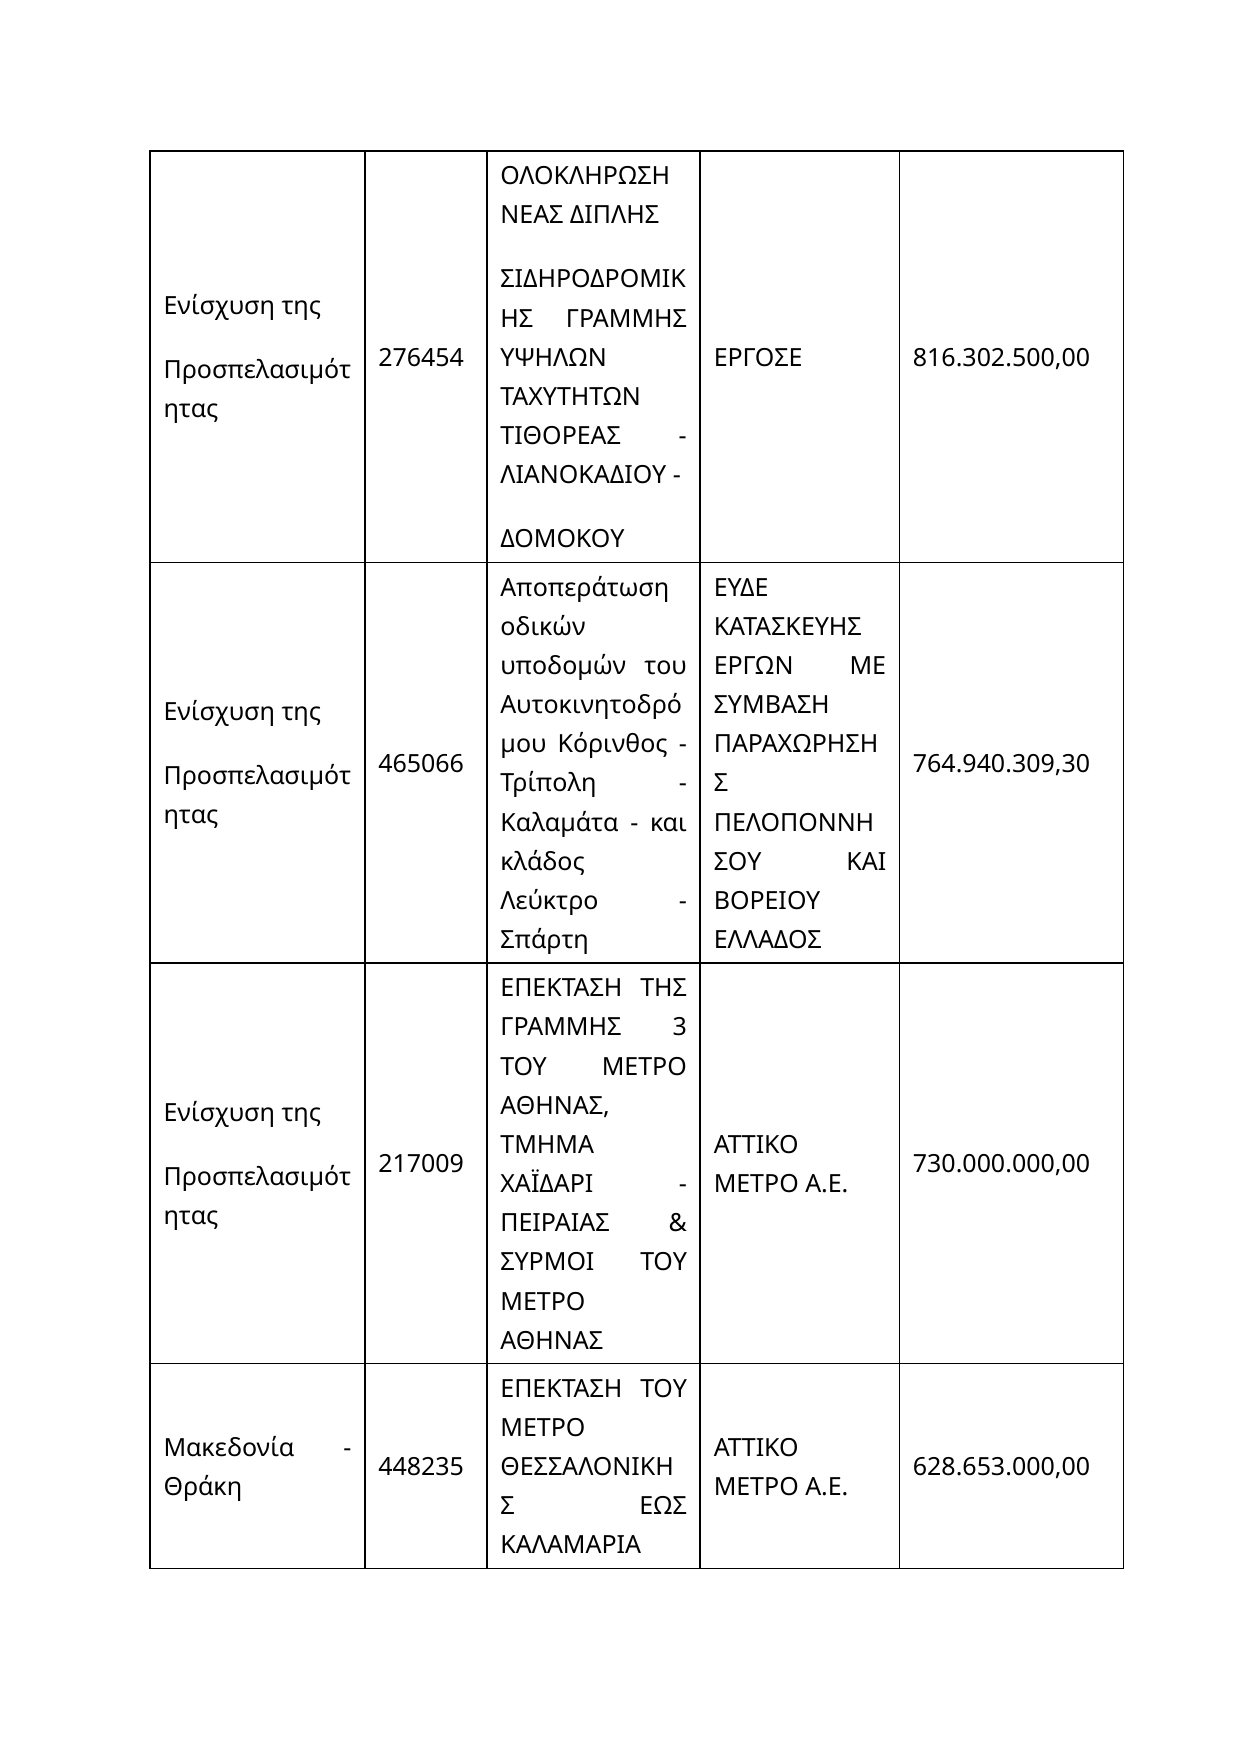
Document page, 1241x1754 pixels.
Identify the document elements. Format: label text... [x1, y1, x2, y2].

table_cell Αποπεράτωση οδικών υποδομών του Αυτοκινητοδρόμου Κόρινθος - Τρίπολη - Καλαμάτα - και κλάδος Λεύκτρο - Σπάρτη [488, 563, 699, 962]
table_cell ΕΠΕΚΤΑΣΗ ΤΟΥ ΜΕΤΡΟ ΘΕΣΣΑΛΟΝΙΚΗΣ ΕΩΣ ΚΑΛΑΜΑΡΙΑ [488, 1364, 699, 1567]
table_cell 276454 [366, 152, 486, 561]
table_cell 816.302.500,00 [900, 152, 1123, 561]
table_cell ΕΥΔΕ ΚΑΤΑΣΚΕΥΗΣ ΕΡΓΩΝ ΜΕ ΣΥΜΒΑΣΗ ΠΑΡΑΧΩΡΗΣΗΣ ΠΕΛΟΠΟΝΝΗΣΟΥ ΚΑΙ ΒΟΡΕΙΟΥ ΕΛΛΑΔΟΣ [701, 563, 899, 962]
table_cell 448235 [366, 1364, 486, 1567]
table_cell 730.000.000,00 [900, 964, 1123, 1363]
table_cell 764.940.309,30 [900, 563, 1123, 962]
table_cell 465066 [366, 563, 486, 962]
table_cell 628.653.000,00 [900, 1364, 1123, 1567]
table_cell Ενίσχυση της Προσπελασιμότητας [151, 964, 364, 1363]
table_cell Ενίσχυση της Προσπελασιμότητας [151, 152, 364, 561]
table_cell ΑΤΤΙΚΟ ΜΕΤΡΟ Α.Ε. [701, 1364, 899, 1567]
table_cell ΑΤΤΙΚΟ ΜΕΤΡΟ Α.Ε. [701, 964, 899, 1363]
table_cell 217009 [366, 964, 486, 1363]
table_cell Μακεδονία - Θράκη [151, 1364, 364, 1567]
table_cell ΟΛΟΚΛΗΡΩΣΗ ΝΕΑΣ ΔΙΠΛΗΣ ΣΙΔΗΡΟΔΡΟΜΙΚΗΣ ΓΡΑΜΜΗΣ ΥΨΗΛΩΝ ΤΑΧΥΤΗΤΩΝ ΤΙΘΟΡΕΑΣ - ΛΙΑΝΟΚΑΔΙΟΥ - ΔΟΜΟΚΟΥ [488, 152, 699, 561]
table_cell ΕΡΓΟΣΕ [701, 152, 899, 561]
table_cell Ενίσχυση της Προσπελασιμότητας [151, 563, 364, 962]
table_cell ΕΠΕΚΤΑΣΗ ΤΗΣ ΓΡΑΜΜΗΣ 3 ΤΟΥ ΜΕΤΡΟ ΑΘΗΝΑΣ, ΤΜΗΜΑ ΧΑΪΔΑΡΙ - ΠΕΙΡΑΙΑΣ & ΣΥΡΜΟΙ ΤΟΥ ΜΕΤΡΟ ΑΘΗΝΑΣ [488, 964, 699, 1363]
